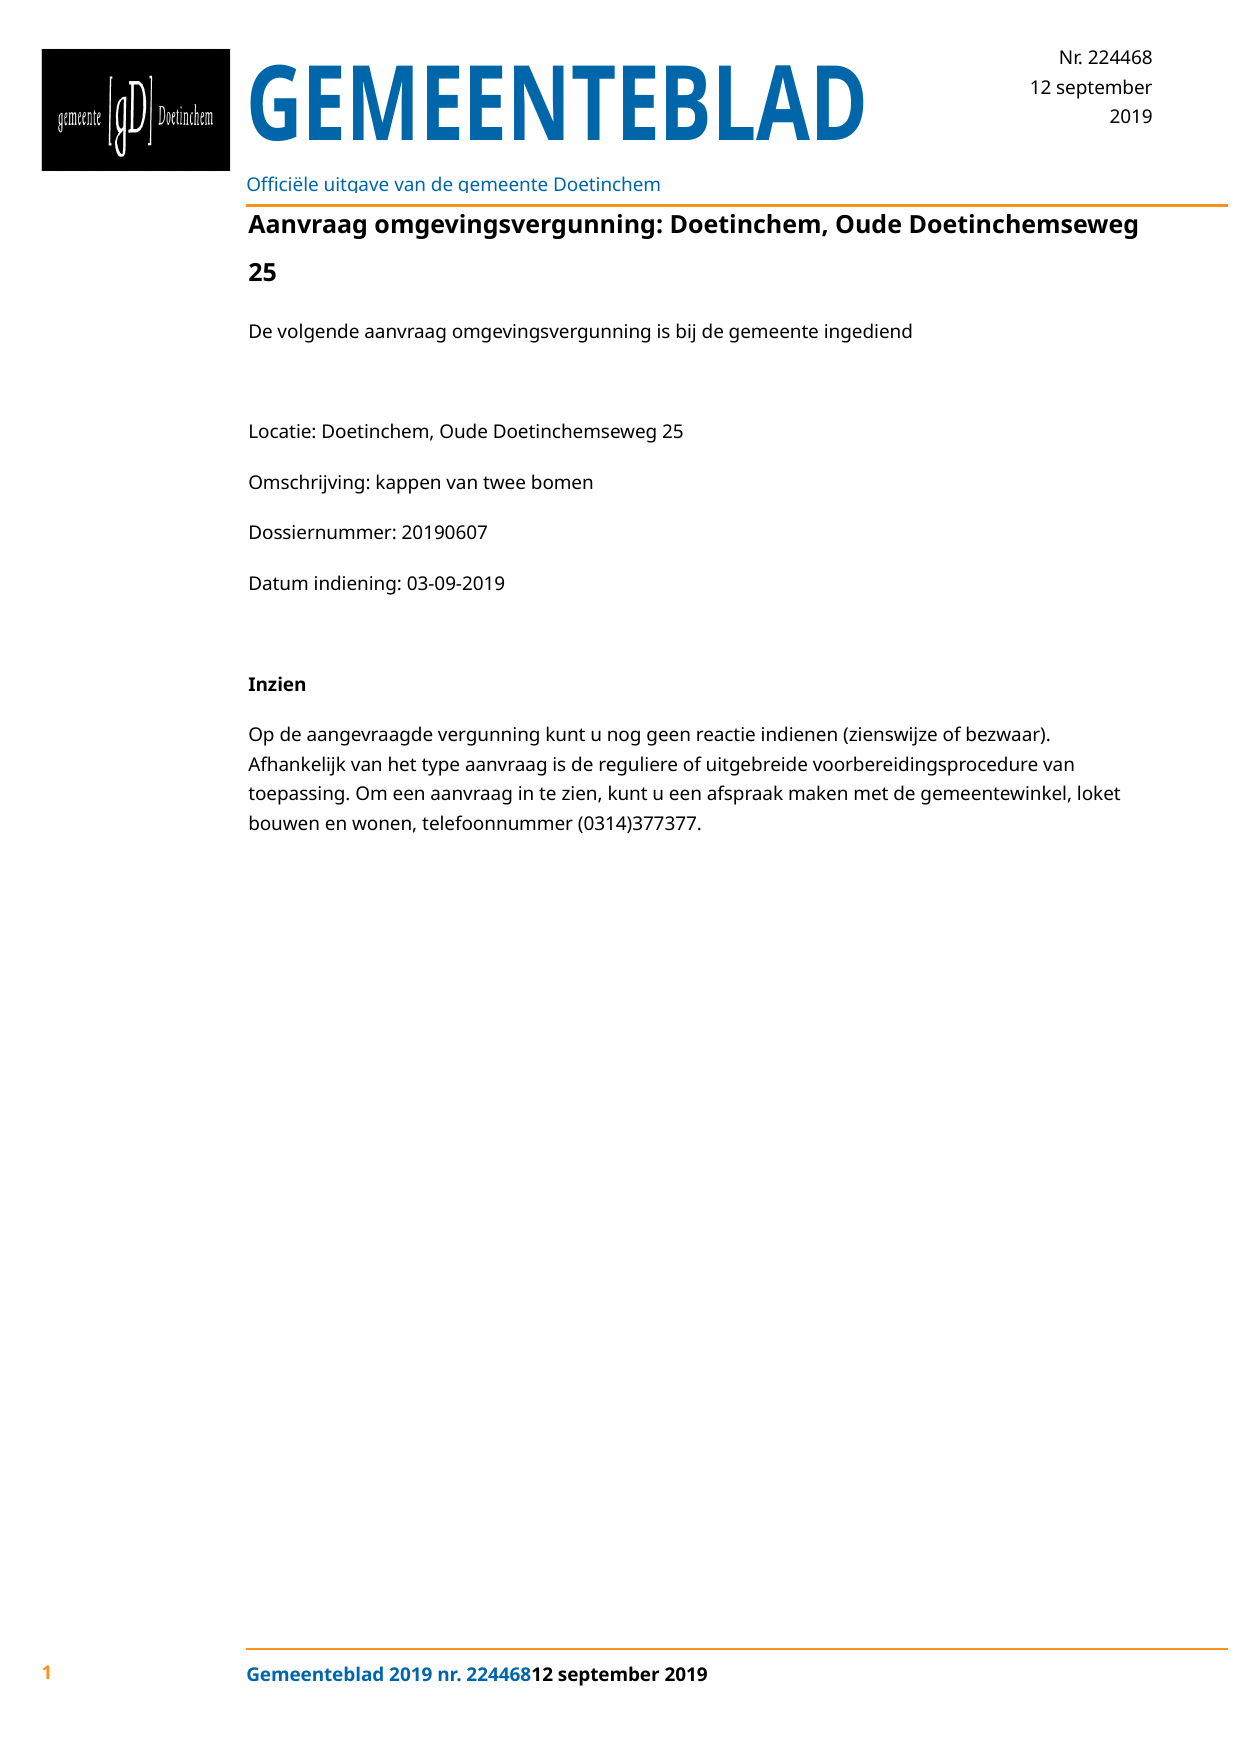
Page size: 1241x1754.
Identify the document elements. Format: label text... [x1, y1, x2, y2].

text Datum indiening: 03-09-2019 [248, 570, 1152, 596]
text Locatie: Doetinchem, Oude Doetinchemseweg 25 [248, 419, 1152, 444]
text De volgende aanvraag omgevingsvergunning is bij de gemeente ingediend [248, 318, 1152, 344]
picture [41, 47, 231, 172]
text Op de aangevraagde vergunning kunt u nog geen reactie indienen (zienswijze of bezwaar). Afhankelijk van het type aanvraag is de reguliere of uitgebreide voorbereidingsprocedure van toepassing. Om een aanvraag in te zien, kunt u een afspraak maken met de gemeentewinkel, loket bouwen en wonen, telefoonnummer (0314)377377. [248, 721, 1152, 836]
text Aanvraag omgevingsvergunning: Doetinchem, Oude Doetinchemseweg 25 [248, 207, 1152, 288]
text Dossiernummer: 20190607 [248, 519, 1152, 545]
text Omschrijving: kappen van twee bomen [248, 469, 1152, 495]
text Inzien [248, 671, 1152, 697]
